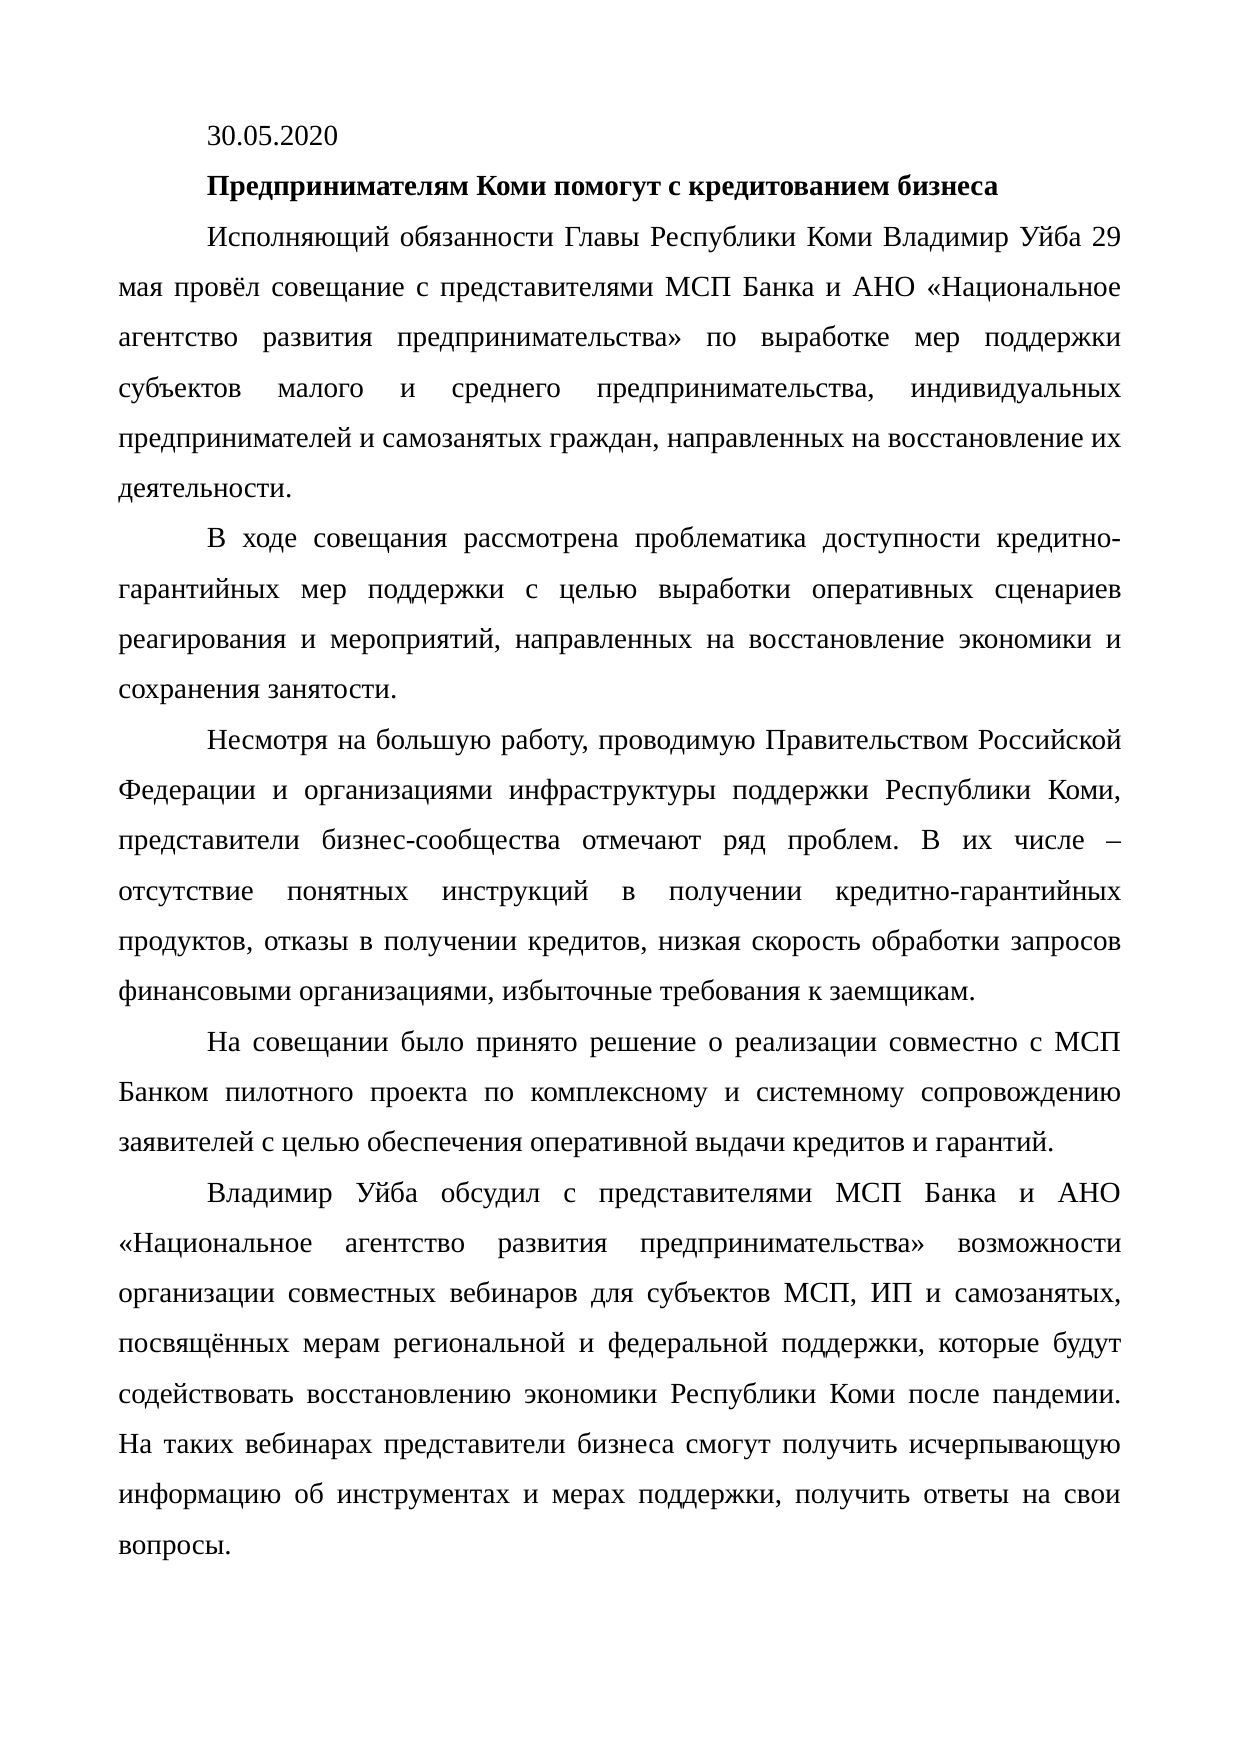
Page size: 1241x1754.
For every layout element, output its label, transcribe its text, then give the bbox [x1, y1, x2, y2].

text Владимир Уйба обсудил с представителями МСП Банка и АНО «Национальное агентство развития предпринимательства» возможности организации совместных вебинаров для субъектов МСП, ИП и самозанятых, посвящённых мерам региональной и федеральной поддержки, которые будут содействовать восстановлению экономики Республики Коми после пандемии. На таких вебинарах представители бизнеса смогут получить исчерпывающую информацию об инструментах и мерах поддержки, получить ответы на свои вопросы. [118, 1175, 1122, 1560]
text 30.05.2020 [118, 118, 1122, 152]
text Предпринимателям Коми помогут с кредитованием бизнеса [118, 168, 1122, 202]
text В ходе совещания рассмотрена проблематика доступности кредитно-гарантийных мер поддержки с целью выработки оперативных сценариев реагирования и мероприятий, направленных на восстановление экономики и сохранения занятости. [118, 521, 1122, 705]
text На совещании было принято решение о реализации совместно с МСП Банком пилотного проекта по комплексному и системному сопровождению заявителей с целью обеспечения оперативной выдачи кредитов и гарантий. [118, 1024, 1122, 1158]
text Несмотря на большую работу, проводимую Правительством Российской Федерации и организациями инфраструктуры поддержки Республики Коми, представители бизнес-сообщества отмечают ряд проблем. В их числе – отсутствие понятных инструкций в получении кредитно-гарантийных продуктов, отказы в получении кредитов, низкая скорость обработки запросов финансовыми организациями, избыточные требования к заемщикам. [118, 722, 1122, 1007]
text Исполняющий обязанности Главы Республики Коми Владимир Уйба 29 мая провёл совещание с представителями МСП Банка и АНО «Национальное агентство развития предпринимательства» по выработке мер поддержки субъектов малого и среднего предпринимательства, индивидуальных предпринимателей и самозанятых граждан, направленных на восстановление их деятельности. [118, 219, 1122, 504]
